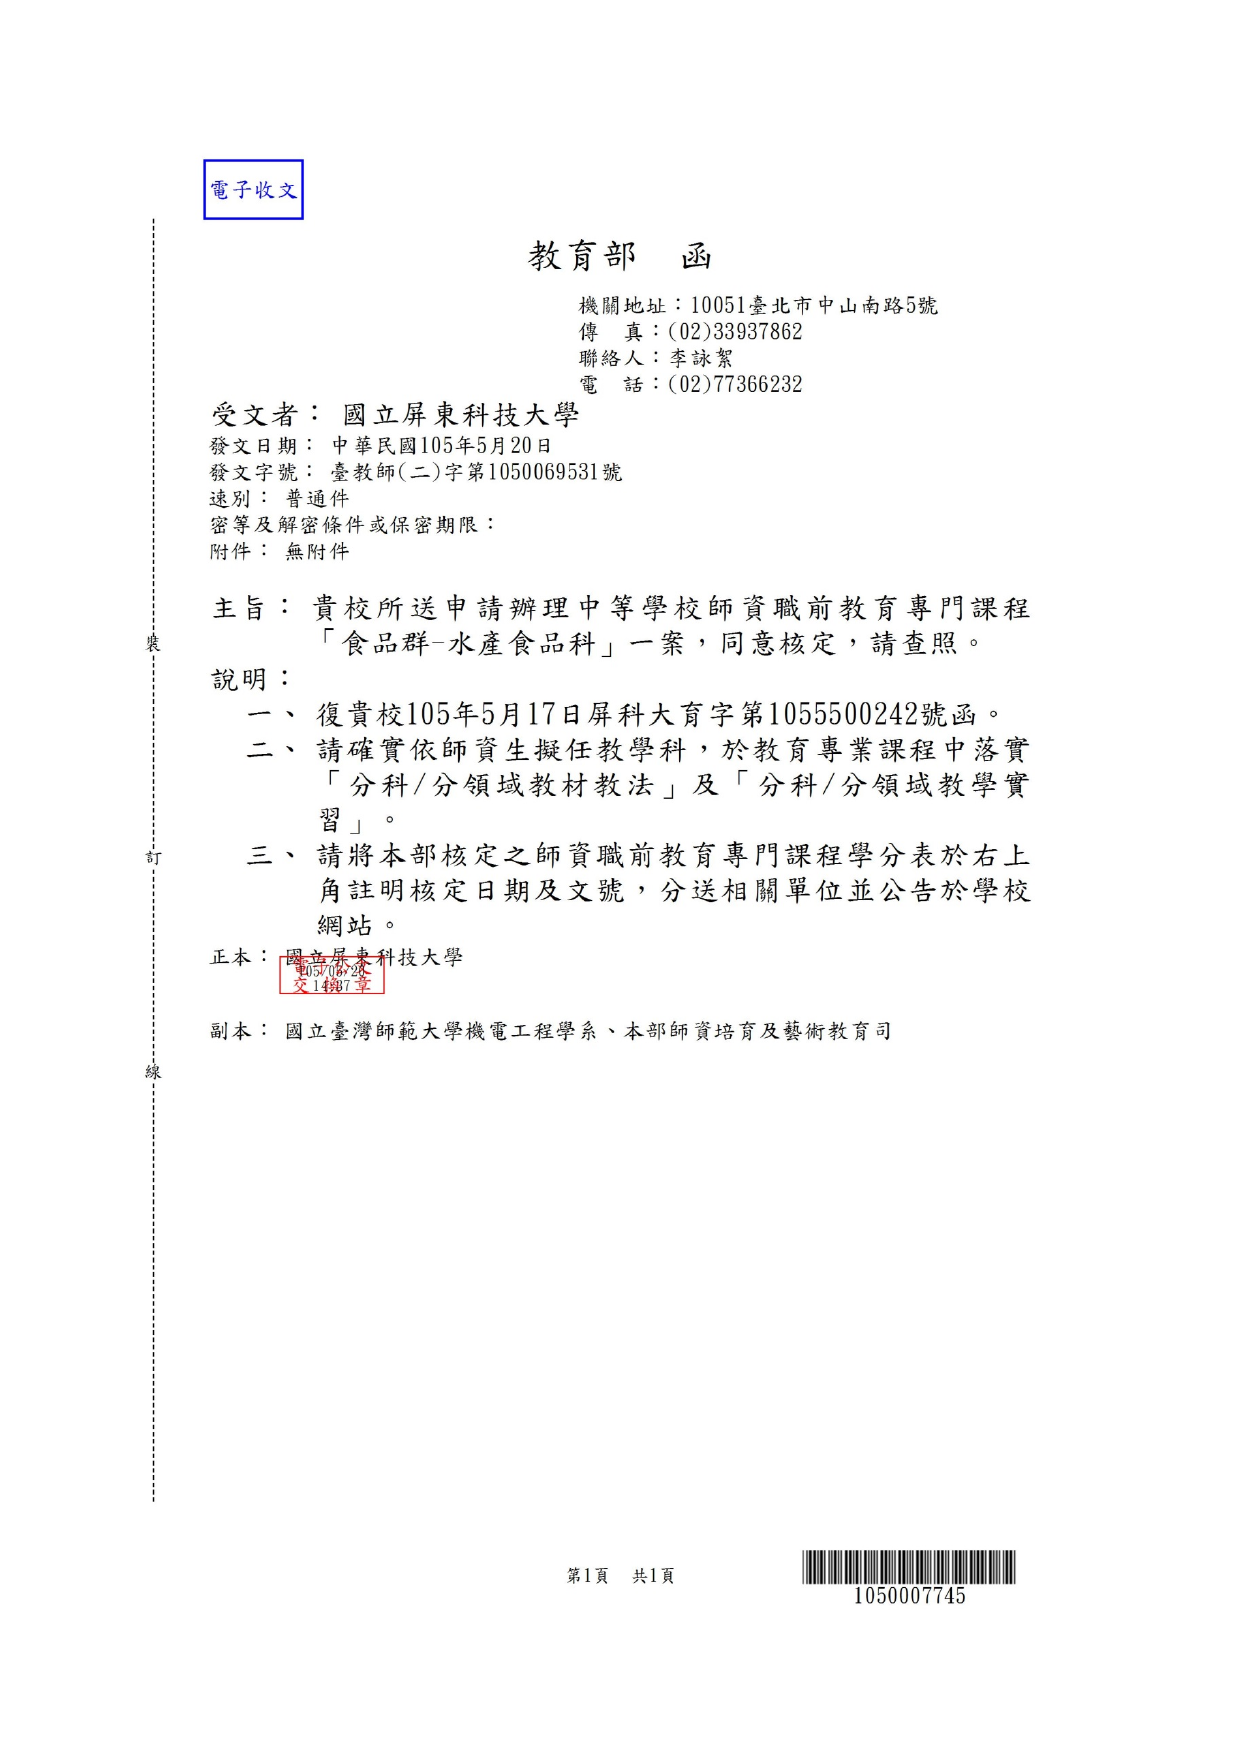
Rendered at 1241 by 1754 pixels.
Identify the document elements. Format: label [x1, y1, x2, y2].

picture [75, 89, 1166, 1631]
